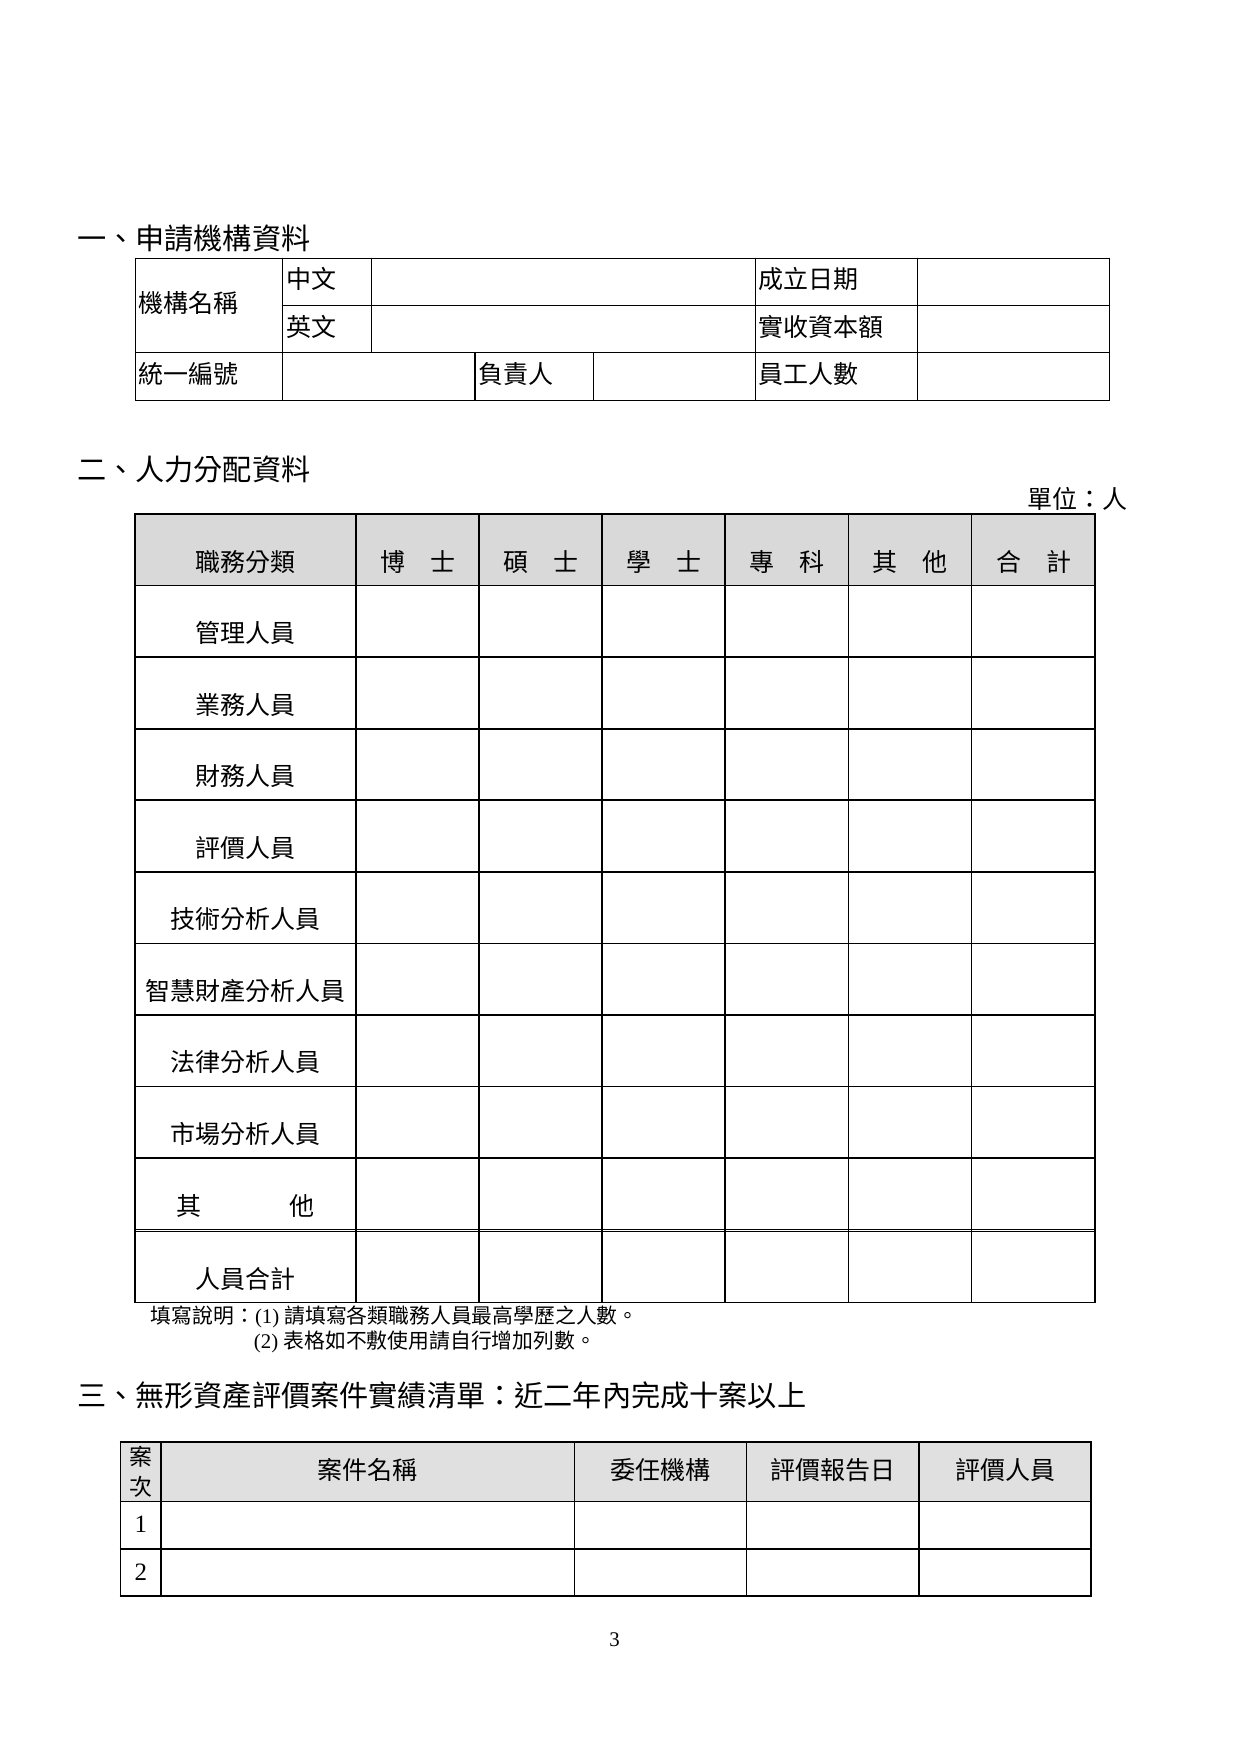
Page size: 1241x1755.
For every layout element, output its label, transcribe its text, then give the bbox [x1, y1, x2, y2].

table_cell [918, 306, 1109, 352]
table_header 中文 [283, 259, 371, 305]
table_cell [603, 658, 724, 728]
table_cell [747, 1502, 918, 1548]
table_cell [972, 873, 1094, 942]
table_cell 市場分析人員 [136, 1087, 355, 1157]
table_cell [357, 873, 478, 942]
table_cell [603, 801, 724, 871]
table_header 專 科 [726, 515, 848, 585]
table_header [372, 259, 755, 305]
table_cell [849, 586, 971, 656]
table_cell [849, 1087, 971, 1157]
table_cell 技術分析人員 [136, 873, 355, 942]
table_cell [972, 1016, 1094, 1086]
table_cell [603, 1159, 724, 1229]
table_cell [726, 801, 848, 871]
text 填寫說明：(1) 請填寫各類職務人員最高學歷之人數。 [151, 1303, 1152, 1328]
table_cell [849, 801, 971, 871]
table_cell [603, 730, 724, 799]
text 二、人力分配資料 [77, 426, 1152, 488]
table_cell 業務人員 [136, 658, 355, 728]
table_cell [972, 586, 1094, 656]
table_cell [972, 944, 1094, 1014]
table_header 機構名稱 [136, 259, 282, 352]
table_cell [726, 944, 848, 1014]
table_header 評價人員 [920, 1443, 1090, 1501]
table_cell [480, 1087, 601, 1157]
table_cell [603, 586, 724, 656]
table_cell [726, 1016, 848, 1086]
table_cell [726, 658, 848, 728]
table_cell 1 [121, 1502, 160, 1548]
table_header 成立日期 [756, 259, 917, 305]
table_cell [480, 1232, 601, 1302]
table_cell 統一編號 [136, 353, 282, 399]
table_cell 英文 [283, 306, 371, 352]
table_header 案次 [121, 1443, 160, 1501]
table_cell [849, 1016, 971, 1086]
table_cell [357, 944, 478, 1014]
table_cell 負責人 [476, 353, 593, 399]
table_cell [480, 801, 601, 871]
table_header 評價報告日 [747, 1443, 918, 1501]
table_cell [357, 1016, 478, 1086]
table_cell 員工人數 [756, 353, 917, 399]
table_cell [972, 801, 1094, 871]
table_cell [480, 1159, 601, 1229]
table_cell 評價人員 [136, 801, 355, 871]
table_header 學 士 [603, 515, 724, 585]
table_cell [357, 1159, 478, 1229]
table_cell 其 他 [136, 1159, 355, 1229]
table_cell [972, 1087, 1094, 1157]
table_cell 智慧財產分析人員 [136, 944, 355, 1014]
table_cell [357, 1232, 478, 1302]
table_cell [972, 730, 1094, 799]
table_cell [603, 944, 724, 1014]
table_cell [726, 873, 848, 942]
text 單位：人 [77, 488, 1127, 513]
table_cell [357, 586, 478, 656]
table_cell [603, 873, 724, 942]
table_cell [849, 730, 971, 799]
table_cell [162, 1550, 574, 1595]
table_cell [920, 1502, 1090, 1548]
table_header 碩 士 [480, 515, 601, 585]
table_cell [480, 873, 601, 942]
table_cell [920, 1550, 1090, 1595]
table_cell [849, 873, 971, 942]
table_cell [603, 1087, 724, 1157]
table_cell [480, 586, 601, 656]
table_cell [357, 658, 478, 728]
table_cell [480, 730, 601, 799]
table_header 職務分類 [136, 515, 355, 585]
table_cell [726, 586, 848, 656]
table_header 其 他 [849, 515, 971, 585]
table_cell [747, 1550, 918, 1595]
table_cell [594, 353, 755, 399]
table_cell [480, 1016, 601, 1086]
table_cell [162, 1502, 574, 1548]
table_header 博 士 [357, 515, 478, 585]
table_cell [726, 730, 848, 799]
table_cell 實收資本額 [756, 306, 917, 352]
table_cell [372, 306, 755, 352]
table_header [918, 259, 1109, 305]
table_cell [849, 658, 971, 728]
table_cell [726, 1159, 848, 1229]
table_cell [480, 658, 601, 728]
table_cell [972, 1232, 1094, 1302]
table_cell [849, 944, 971, 1014]
table_cell [357, 801, 478, 871]
table_header 案件名稱 [162, 1443, 574, 1501]
table_cell [603, 1232, 724, 1302]
table_cell [603, 1016, 724, 1086]
table_cell [918, 353, 1109, 399]
text 三、無形資產評價案件實績清單：近二年內完成十案以上 [77, 1366, 1152, 1416]
table_cell [357, 1087, 478, 1157]
table_cell 法律分析人員 [136, 1016, 355, 1086]
table_cell [726, 1087, 848, 1157]
table_cell 管理人員 [136, 586, 355, 656]
table_cell [575, 1550, 746, 1595]
table_cell 人員合計 [136, 1232, 355, 1302]
table_cell [283, 353, 474, 399]
table_cell [575, 1502, 746, 1548]
text 一、申請機構資料 [77, 195, 1152, 258]
table_cell [972, 658, 1094, 728]
table_cell [972, 1159, 1094, 1229]
table_cell [480, 944, 601, 1014]
table_cell 2 [121, 1550, 160, 1595]
table_cell [849, 1159, 971, 1229]
table_cell [357, 730, 478, 799]
table_header 委任機構 [575, 1443, 746, 1501]
table_cell [726, 1232, 848, 1302]
text (2) 表格如不敷使用請自行增加列數。 [254, 1328, 1152, 1353]
table_cell 財務人員 [136, 730, 355, 799]
table_cell [849, 1232, 971, 1302]
table_header 合 計 [972, 515, 1094, 585]
